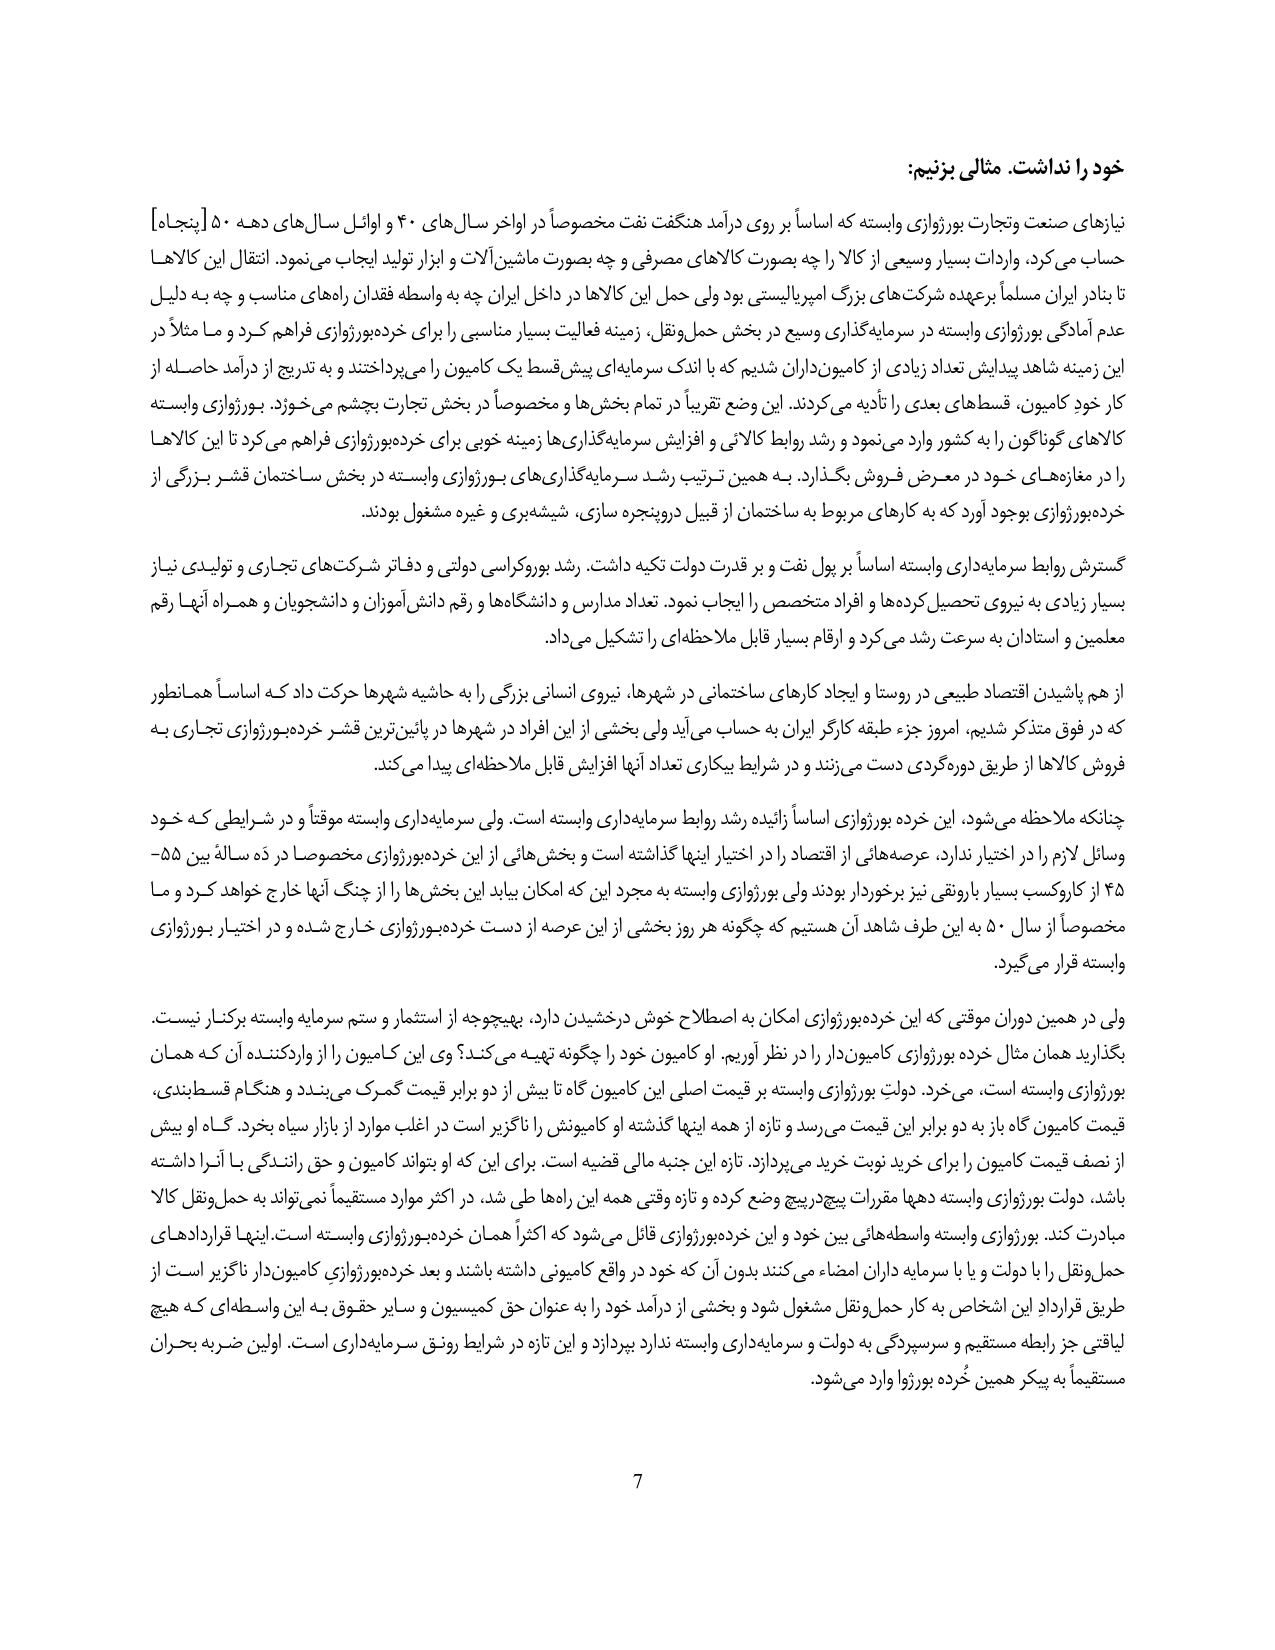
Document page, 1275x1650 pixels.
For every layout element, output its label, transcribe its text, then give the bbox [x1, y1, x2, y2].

text ولی در همین دوران موقتی که این خرده‌بورژوازی امکان به اصطلاح خوش درخشیدن دارد، بهیچوجه از استثمار و ستم سرمایه وابسته برکنار نیست. بگذارید همان مثال خرده‌ بورژوازی کامیون‌دار را در نظر آوریم. او کامیون خود را چگونه تهیه می‌کند؟ وی این کامیون را از وارد‌کننده آن که همان بورژوازی وابسته است، می‌خرد. دولتِ بورژوازی وابسته بر قیمت اصلی این کامیون گاه تا بیش از دو ‌‌‌برابر قیمت گمرک می‌بندد و هنگام قسط‌بندی، قیمت کامیون گاه باز به دو ‌‌برابر این قیمت می‌رسد و تازه از همه اینها گذشته او کامیونش را ناگزیر است در اغلب موارد از بازار سیاه بخرد. گاه او بیش از نصف قیمت کامیون را برای خرید نوبت خرید می‌پردازد. تازه این جنبه مالی قضیه است. برای این که او بتواند کامیون و حق رانندگی با آنرا داشته باشد، دولت بورژوازی وابسته دهها مقررات پیچ‌‌‌در‌‌‌پیچ وضع کرده و تازه وقتی همه این راه‌ها طی شد، در اکثر موارد مستقیماً نمی‌تواند به حمل‌‌و‌نقل کالا مبادرت کند. بورژوازی وابسته واسطه‌هائی بین خود و این خرده‌بورژوازی قائل می‌شود که اکثراً همان خرده‌بورژوازی وابسته است.اینها قراردادهای حمل‌‌و‌نقل را با دولت و یا با سرمایه داران امضاء می‌کنند بدون آن که خود در واقع کامیونی داشته باشند و بعد خرده‌بورژوازیِ کامیون‌دار ناگزیر است از طریق قراردادِ این اشخاص به کار حمل‌‌و‌نقل مشغول شود و بخشی از درآمد خود را به عنوان حق کمیسیون و سایر حقوق به این واسطه‌ای که هیچ لیاقتی جز رابطه مستقیم و سرسپردگی به دولت و سرمایه‌داری وابسته ندارد بپردازد و این تازه در شرایط رونق سرمایه‌داری است. اولین ضربه بحران مستقیماً به پیکر همین خُرده بورژوا وارد می‌شود. [150, 999, 1125, 1396]
text رشد روابط سرمایه‌داری وابسته در ایران بر خرده‌بورژوازی شهری تأثیری دوگـانـه داشـت. از یـک‌سـو رشـد سرمایه‌داری وابسته، قشرهائی از خرده‌بورژوازی سنتی را مخصوصاً در بخش تولید و حمل‌‌و‌نقل یا بطور کلی نابود کرد و یا به فلاکت کامل کشید. ولی از سوی دیگر رشد این سرمایه‌داری که به شکلی غیرعادی در کشوری وابسته با ساخت اساساً ما‌قبل سرمایه‌داری صورت می‌گرفت برای تحکیم موقعیت خود نیاز به ایجاد قشر وسیعی از خرده‌بورژوازی داشت. در کشورهای متروپل رشد سرمایه انحصاری و امپریالیستی مقارن بود با از بین رفتن بخش بزرگی از خرده‌بورژوازی، مخصوصاً در بخش‌های تولید و تجارت و حمل‌‌و‌نقل در حالی که در کشور ما گسترش روابط سرمایه‌داری وابسته در مرحله اول و مقدمتاً به ایجاد قشر بزرگی از خرده‌بورژوازی تقریباً در تمام رشته‌ها انجامید که بدون آنها سرمایه‌داری وابسته امکان گسترش روابط خود را نداشت. مثالی بزنیم: [150, 150, 1125, 186]
text از هم پاشیدن اقتصاد طبیعی در روستا و ایجاد کارهای ساختمانی در شهرها، نیروی انسانی بزرگی را به حاشیه شهرها حرکت داد که اساساً همانطور که در فوق متذکر شدیم، امروز جزء طبقه کارگر ایران به حساب می‌آید ولی بخشی از این افراد در شهرها در پائین‌ترین قشر خرده‌بورژوازی تجاری به فروش کالاها از طریق دوره‌گردی دست می‌زنند و در شرایط بیکاری تعداد آنها افزایش قابل ملاحظه‌ای پیدا می‌کند. [150, 674, 1125, 782]
text نیازهای صنعت وتجارت بورژوازی وابسته که اساساً بر روی درآمد هنگفت نفت مخصوصاً در اواخر سال‌های ۴۰ و اوائل سال‌های دهه ۵۰ [پنجاه] حساب می‌کرد، واردات بسیار وسیعی از کالا را چه بصورت کالاهای مصرفی و چه بصورت ماشین‌آلات و ابزار تولید ایجاب می‌نمود. انتقال این کالاها تا بنادر ایران مسلماً بر‌عهده شرکت‌های بزرگ امپریالیستی بود ولی حمل این کالاها در داخل ایران چه به واسطه فقدان راه‌های مناسب و چه به دلیل عدم آمادگی بورژوازی وابسته در سرمایه‌گذاری وسیع در بخش حمل‌‌و‌نقل، زمینه فعالیت بسیار مناسبی را برای خرده‌بورژوازی فراهم کرد و ما مثلاً در این زمینه شاهد پیدایش تعداد زیادی از کامیون‌داران شدیم که با اندک سرمایه‌ای پیش‌قسط یک کامیون را می‌پرداختند و به تدریج از درآمد حاصله از کار خودِ کامیون، قسط‌های بعدی را تأدیه می‌کردند. این وضع تقریباً در تمام بخش‌ها و مخصوصاًَ در بخش تجارت بچشم می‌خورْد. بورژوازی وابسته کالاهای گوناگون را به کشور وارد می‌نمود و رشد روابط کالائی و افزایش سرمایه‌گذاری‌ها زمینه خوبی برای خرده‌بورژوازی فراهم می‌کرد تا این کالاها را در مغازه‌های خود در معرض فروش بگذارد. به همین ترتیب رشد سرمایه‌گذاری‌های بورژوازی وابسته در بخش ساختمان قشر بزرگی از خرده‌بورژوازی بوجود آورد که به کارهای مربوط به ساختمان از قبیل در‌‌و‌‌‌پنجره سازی، شیشه‌بری و غیره مشغول بودند. [150, 204, 1125, 529]
text چنانکه ملاحظه می‌شود، این خرده‌ بورژوازی اساساً زائیده رشد روابط سرمایه‌داری وابسته است. ولی سرمایه‌داری وابسته موقتاً و در شرایطی که خود وسائل لازم را در اختیار ندارد، عرصه‌هائی از اقتصاد را در اختیار اینها گذاشته است و بخش‌هائی از این خرده‌بورژوازی مخصوصا در دَه سالهٔ بین ۵۵-۴۵ از کار‌‌و‌‌کسب بسیار با‌‌‌‌رونقی نیز برخوردار بودند ولی بورژوازی وابسته به مجرد این که امکان بیابد این بخش‌ها را از چنگ آنها خارج خواهد کرد و ما مخصوصاً از سال ۵۰ به این طرف شاهد آن هستیم که چگونه هر روز بخشی از این عرصه از دست خرده‌بورژوازی خارج شده و در اختیار بورژوازی وابسته قرار می‌گیرد. [150, 800, 1125, 981]
text گسترش روابط سرمایه‌داری وابسته اساساً بر پول نفت و بر قدرت دولت تکیه داشت. رشد بوروکراسی دولتی و دفاتر شرکت‌های تجاری و تولیدی نیاز بسیار زیادی به نیروی تحصیل‌کرده‌ها و افراد متخصص را ایجاب نمود. تعداد مدارس و دانشگاه‌ها و رقم دانش‌آموزان و دانشجویان و همراه آنها رقم معلمین و استادان به سرعت رشد می‌کرد و ارقام بسیار قابل ملاحظه‌ای را تشکیل می‌داد. [150, 547, 1125, 656]
